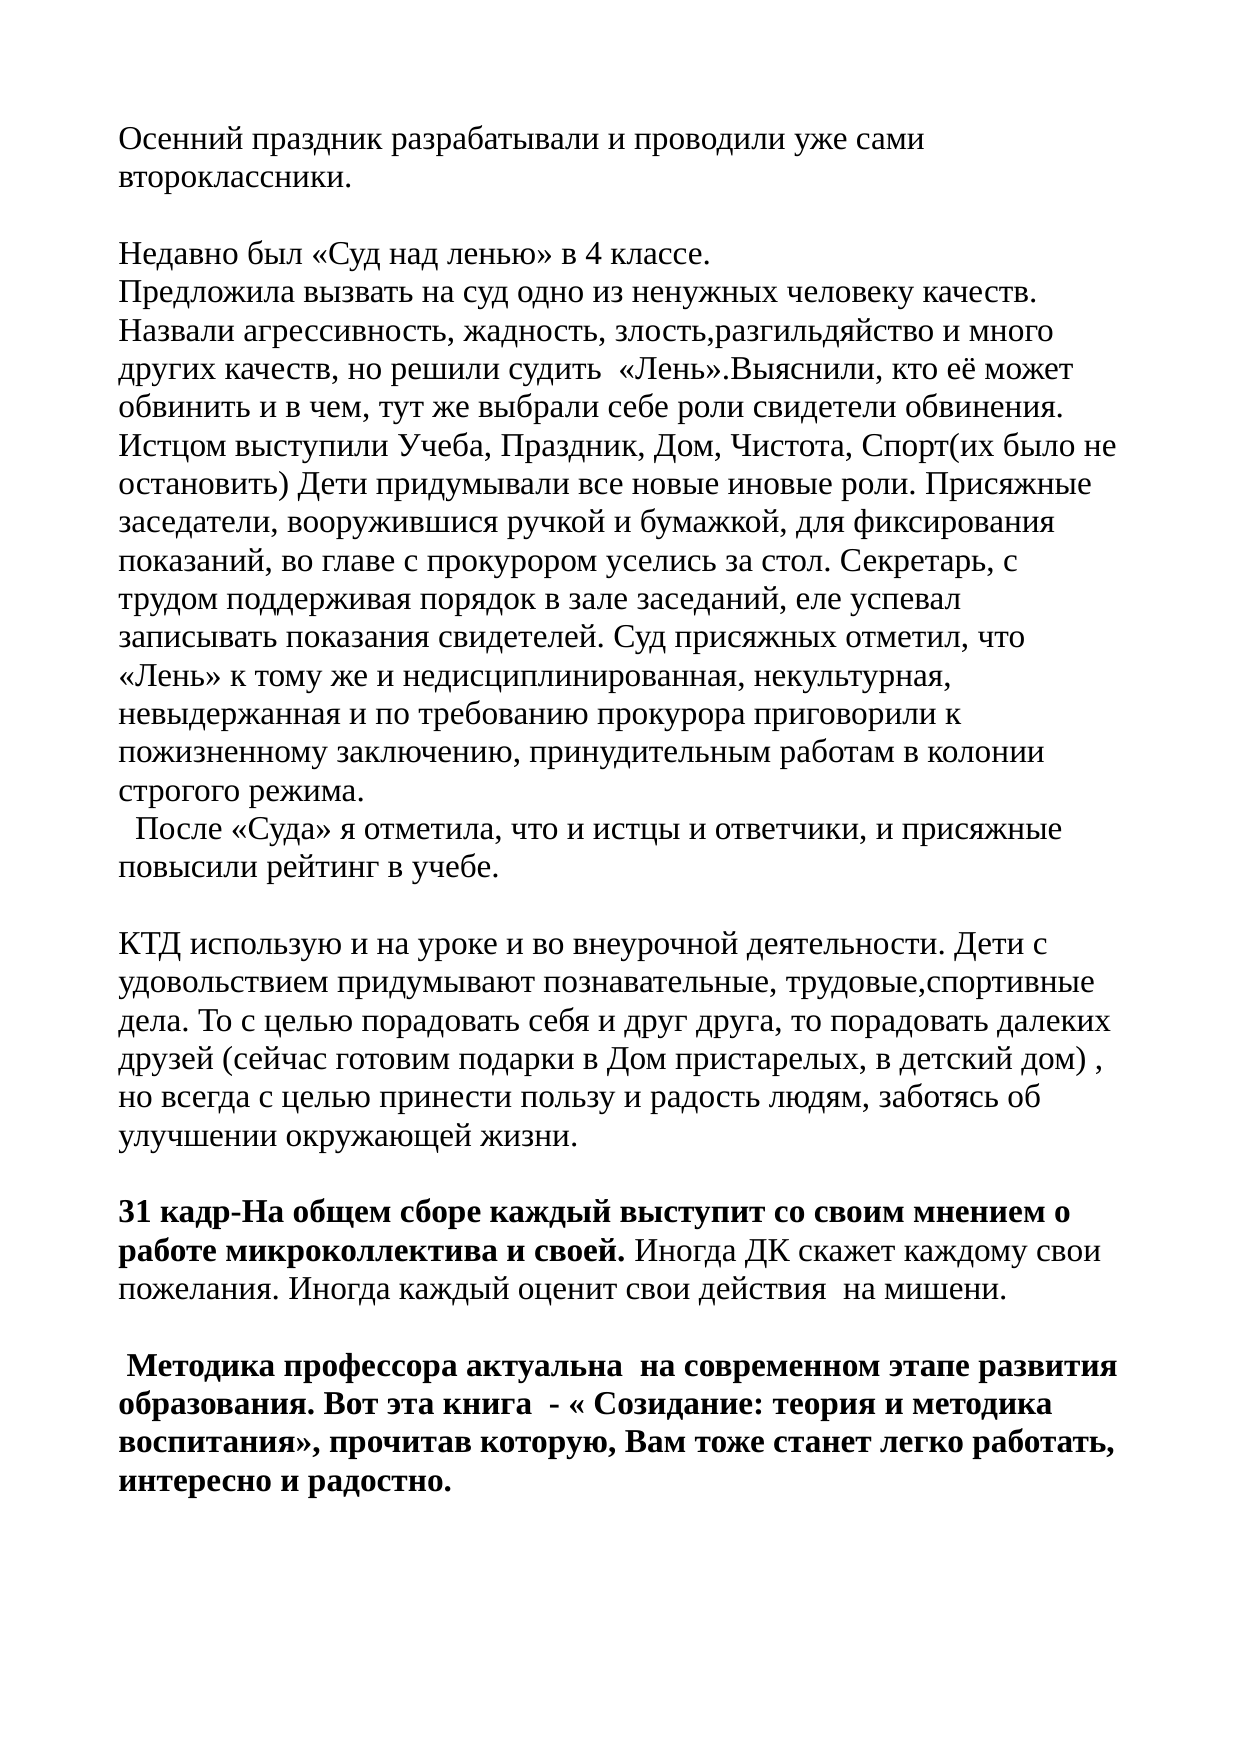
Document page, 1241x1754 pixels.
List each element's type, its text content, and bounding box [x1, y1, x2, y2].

text После «Суда» я отметила, что и истцы и ответчики, и присяжные повысили рейтинг в учебе. [118, 808, 1122, 885]
text 31 кадр-На общем сборе каждый выступит со своим мнением о работе микроколлектива и своей. Иногда ДК скажет каждому свои пожелания. Иногда каждый оценит свои действия на мишени. [118, 1191, 1122, 1306]
text КТД использую и на уроке и во внеурочной деятельности. Дети с удовольствием придумывают познавательные, трудовые,спортивные дела. То с целью порадовать себя и друг друга, то порадовать далеких друзей (сейчас готовим подарки в Дом пристарелых, в детский дом) , но всегда с целью принести пользу и радость людям, заботясь об улучшении окружающей жизни. [118, 923, 1122, 1153]
text Недавно был «Суд над ленью» в 4 классе. [118, 233, 1122, 271]
text Предложила вызвать на суд одно из ненужных человеку качеств. Назвали агрессивность, жадность, злость,разгильдяйство и много других качеств, но решили судить «Лень».Выяснили, кто её может обвинить и в чем, тут же выбрали себе роли свидетели обвинения. Истцом выступили Учеба, Праздник, Дом, Чистота, Спорт(их было не остановить) Дети придумывали все новые иновые роли. Присяжные заседатели, вооружившися ручкой и бумажкой, для фиксирования показаний, во главе с прокурором уселись за стол. Секретарь, с трудом поддерживая порядок в зале заседаний, еле успевал записывать показания свидетелей. Суд присяжных отметил, что «Лень» к тому же и недисциплинированная, некультурная, невыдержанная и по требованию прокурора приговорили к пожизненному заключению, принудительным работам в колонии строгого режима. [118, 271, 1122, 808]
text Методика профессора актуальна на современном этапе развития образования. Вот эта книга - « Созидание: теория и методика воспитания», прочитав которую, Вам тоже станет легко работать, интересно и радостно. [118, 1345, 1122, 1498]
text Осенний праздник разрабатывали и проводили уже сами второклассники. [118, 118, 1122, 195]
